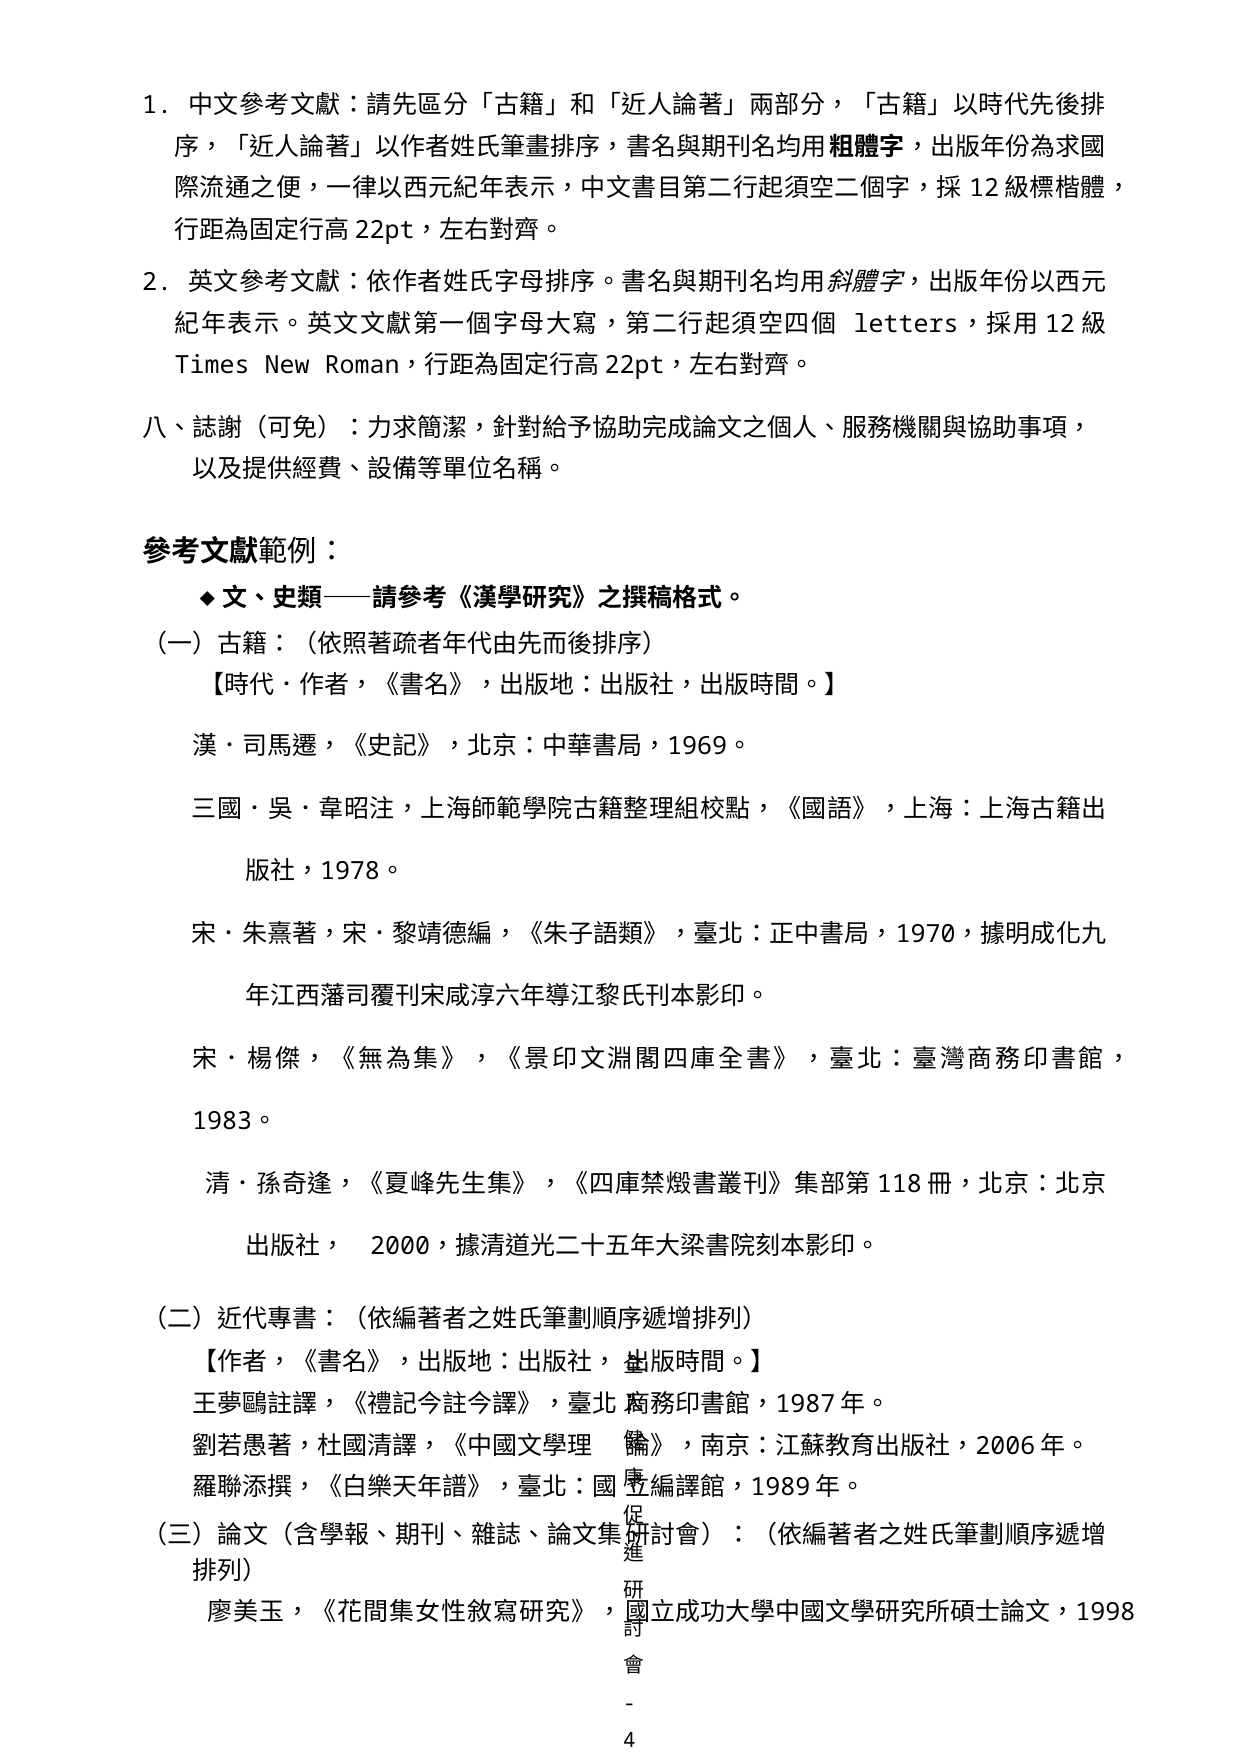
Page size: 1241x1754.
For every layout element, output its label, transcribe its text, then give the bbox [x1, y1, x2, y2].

text 宋．楊傑，《無為集》，《景印文淵閣四庫全書》，臺北：臺灣商務印書館，1983。 [192, 1014, 1106, 1139]
text 漢．司馬遷，《史記》，北京：中華書局，1969。 [142, 702, 1106, 764]
text 2. 英文參考文獻：依作者姓氏字母排序。書名與期刊名均用斜體字，出版年份以西元紀年表示。英文文獻第一個字母大寫，第二行起須空四個 letters，採用12級Times New Roman，行距為固定行高22pt，左右對齊。 [142, 257, 1106, 382]
text 【時代．作者，《書名》，出版地：出版社，出版時間。】 [142, 660, 1106, 702]
text （三）論文（含學報、期刊、雜誌、論文集、研討會）：（依編著者之姓氏筆劃順序遞增排列） [142, 1514, 623, 1587]
text 參考文獻範例： [142, 528, 1106, 569]
text 八、誌謝（可免）：力求簡潔，針對給予協助完成論文之個人、服務機關與協助事項，以及提供經費、設備等單位名稱。 [142, 403, 1106, 486]
text 三國．吳．韋昭注，上海師範學院古籍整理組校點，《國語》，上海：上海古籍出版社，1978。 [192, 764, 1106, 889]
text 【作者，《書名》，出版地：出版社，出版時間。】 [192, 1337, 1106, 1379]
text 廖美玉，《花間集女性敘寫研究》，國立成功大學中國文學研究所碩士論文，1998年。 [625, 1587, 1135, 1628]
text 劉若愚著，杜國清譯，《中國文學理論》，南京：江蘇教育出版社，2006年。 [625, 1421, 1106, 1462]
text 廖美玉，《花間集女性敘寫研究》，國立成功大學中國文學研究所碩士論文，1998年。 [142, 1587, 623, 1628]
text 1. 中文參考文獻：請先區分「古籍」和「近人論著」兩部分，「古籍」以時代先後排序，「近人論著」以作者姓氏筆畫排序，書名與期刊名均用粗體字，出版年份為求國際流通之便，一律以西元紀年表示，中文書目第二行起須空二個字，採12級標楷體，行距為固定行高22pt，左右對齊。 [142, 80, 1106, 247]
text 宋．朱熹著，宋．黎靖德編，《朱子語類》，臺北：正中書局，1970，據明成化九年江西藩司覆刊宋咸淳六年導江黎氏刊本影印。 [192, 889, 1106, 1014]
text 羅聯添撰，《白樂天年譜》，臺北：國立編譯館，1989年。 [625, 1462, 1106, 1504]
text 清．孫奇逢，《夏峰先生集》，《四庫禁燬書叢刊》集部第118冊，北京：北京出版社， 2000，據清道光二十五年大梁書院刻本影印。 [142, 1139, 1106, 1264]
text （一）古籍：（依照著疏者年代由先而後排序） [142, 619, 1106, 660]
text （三）論文（含學報、期刊、雜誌、論文集、研討會）：（依編著者之姓氏筆劃順序遞增排列） [625, 1514, 1106, 1587]
text （二）近代專書：（依編著者之姓氏筆劃順序遞增排列） [142, 1275, 1106, 1337]
text 王夢鷗註譯，《禮記今註今譯》，臺北：商務印書館，1987年。 [192, 1379, 623, 1421]
text ◆文、史類——請參考《漢學研究》之撰稿格式。 [142, 573, 1106, 615]
text 王夢鷗註譯，《禮記今註今譯》，臺北：商務印書館，1987年。 [625, 1379, 1106, 1421]
text 劉若愚著，杜國清譯，《中國文學理論》，南京：江蘇教育出版社，2006年。 [192, 1421, 623, 1462]
text 羅聯添撰，《白樂天年譜》，臺北：國立編譯館，1989年。 [192, 1462, 623, 1504]
